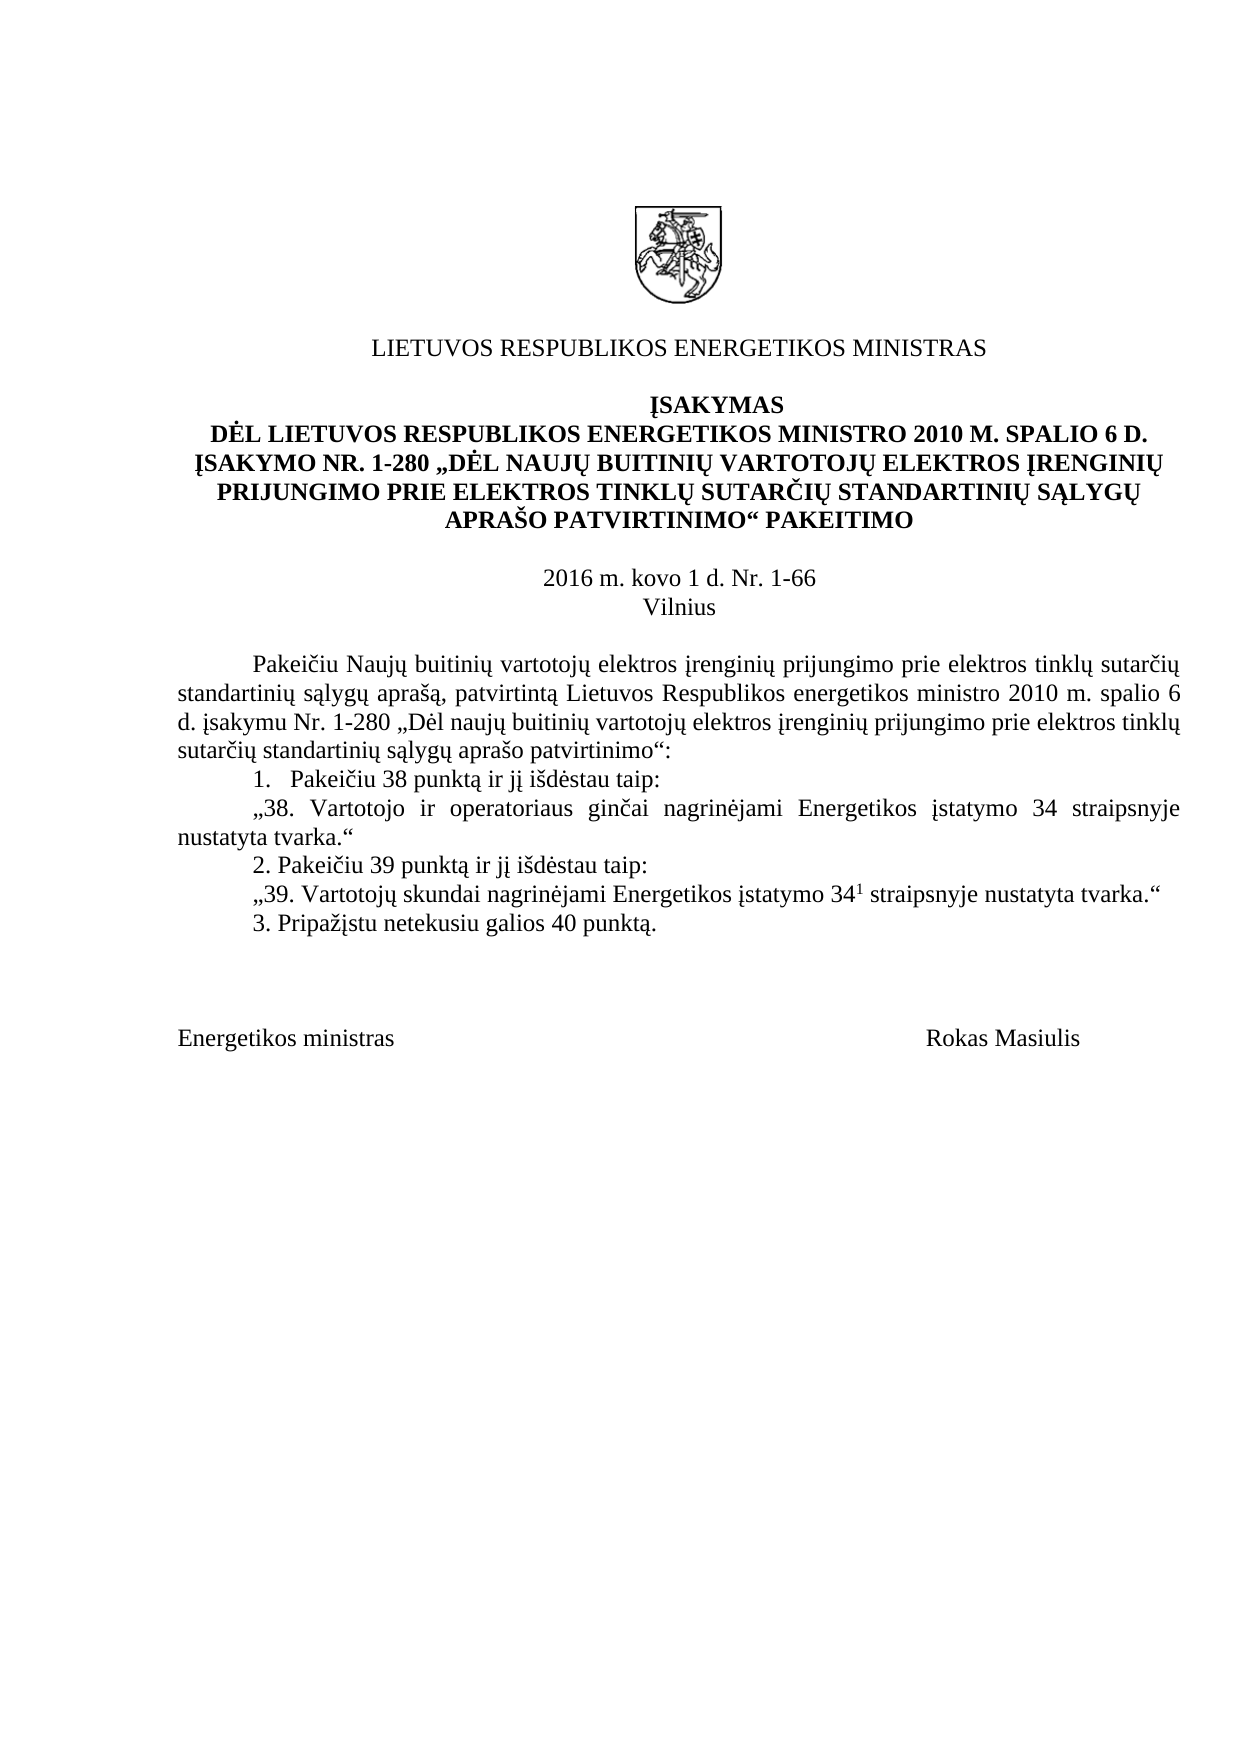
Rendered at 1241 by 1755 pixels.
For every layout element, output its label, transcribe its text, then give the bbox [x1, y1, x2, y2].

text „39. Vartotojų skundai nagrinėjami Energetikos įstatymo 341 straipsnyje nustatyta tvarka.“ [177, 879, 1181, 908]
text „38. Vartotojo ir operatoriaus ginčai nagrinėjami Energetikos įstatymo 34 straipsnyje nustatyta tvarka.“ [177, 793, 1181, 851]
text DĖL LIETUVOS RESPUBLIKOS ENERGETIKOS MINISTRO 2010 M. SPALIO 6 D. ĮSAKYMO NR. 1-280 „DĖL NAUJŲ BUITINIŲ VARTOTOJŲ ELEKTROS ĮRENGINIŲ PRIJUNGIMO PRIE ELEKTROS TINKLŲ SUTARČIŲ STANDARTINIŲ SĄLYGŲ APRAŠO PATVIRTINIMO“ PAKEITIMO [177, 419, 1181, 534]
text 3. Pripažįstu netekusiu galios 40 punktą. [177, 908, 1181, 937]
text 2. Pakeičiu 39 punktą ir jį išdėstau taip: [177, 851, 1181, 879]
text Vilnius [177, 592, 1181, 621]
text ĮSAKYMAS [177, 391, 1181, 419]
text 2016 m. kovo 1 d. Nr. 1-66 [177, 563, 1181, 592]
text LIETUVOS RESPUBLIKOS ENERGETIKOS MINISTRAS [177, 333, 1181, 362]
text Pakeičiu Naujų buitinių vartotojų elektros įrenginių prijungimo prie elektros tinklų sutarčių standartinių sąlygų aprašą, patvirtintą Lietuvos Respublikos energetikos ministro 2010 m. spalio 6 d. įsakymu Nr. 1-280 „Dėl naujų buitinių vartotojų elektros įrenginių prijungimo prie elektros tinklų sutarčių standartinių sąlygų aprašo patvirtinimo“: [177, 649, 1181, 764]
text Energetikos ministras Rokas Masiulis [177, 1023, 1181, 1052]
text 1. Pakeičiu 38 punktą ir jį išdėstau taip: [252, 764, 1181, 793]
